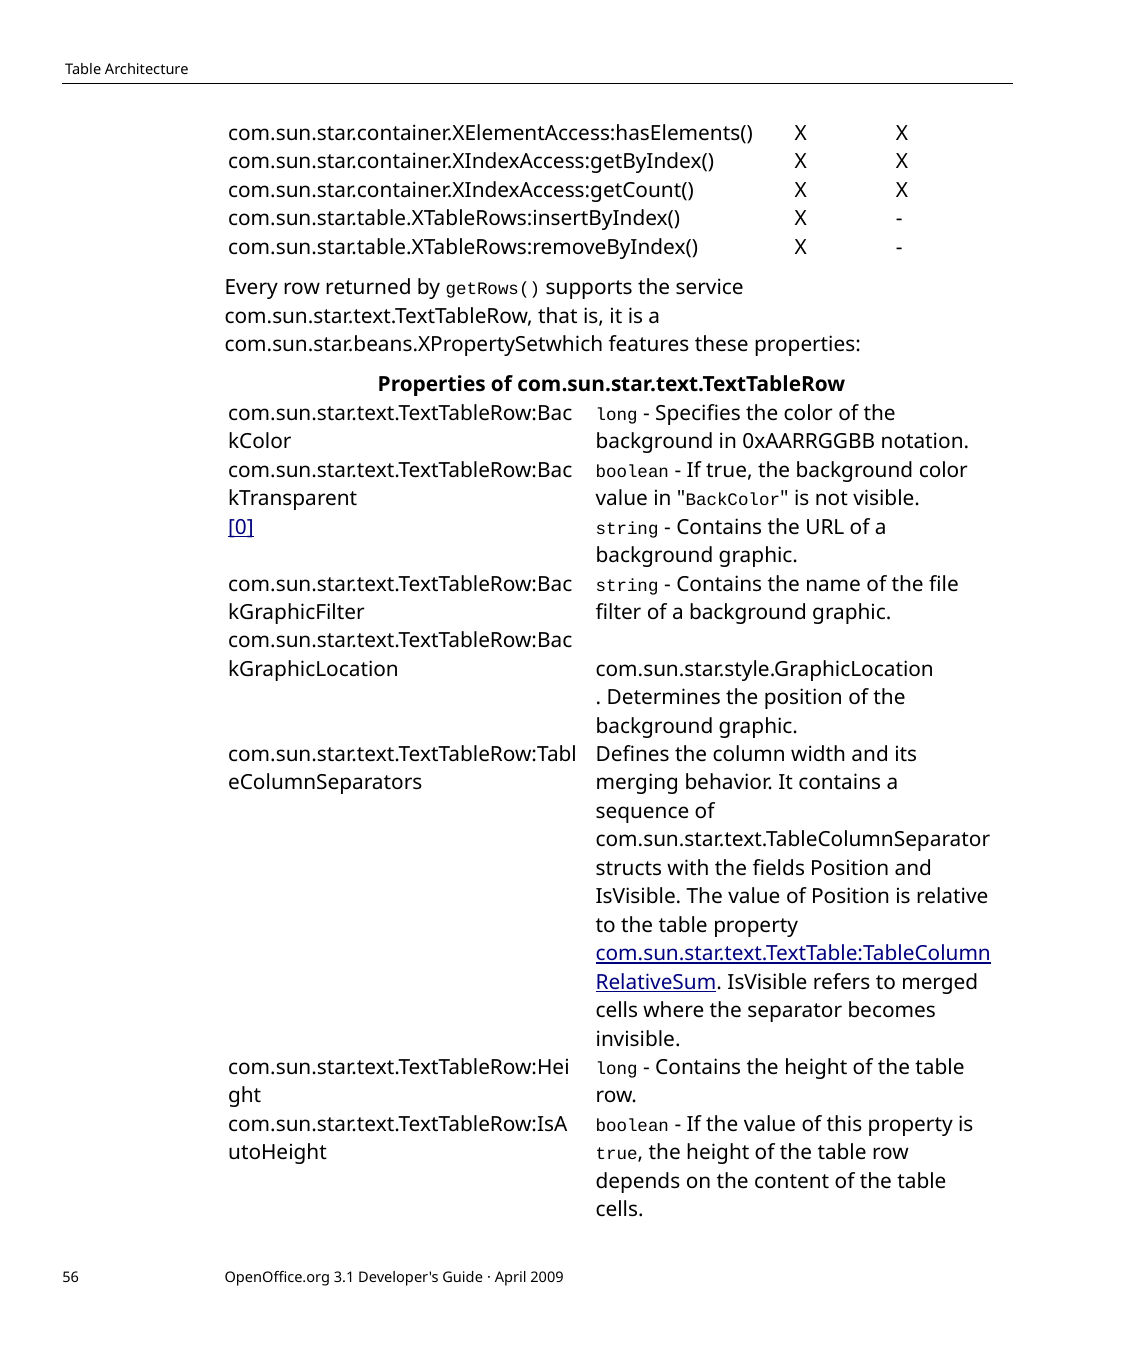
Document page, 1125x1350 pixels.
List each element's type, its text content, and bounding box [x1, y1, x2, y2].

table_cell com.sun.star.text.TextTableRow:BackGraphicFilter [228, 569, 595, 626]
table_cell com.sun.star.table.XTableRows:removeByIndex() [228, 232, 794, 260]
table_cell - [896, 204, 1013, 232]
table_cell string - Contains the name of the file filter of a background graphic. [595, 569, 1013, 626]
table_cell com.sun.star.container.XIndexAccess:getCount() [228, 175, 794, 203]
table_cell com.sun.star.table.XTableRows:insertByIndex() [228, 204, 794, 232]
table_cell [0] [228, 512, 595, 569]
table_cell X [794, 147, 896, 175]
table_header Properties of com.sun.star.text.TextTableRow [228, 370, 1013, 398]
table_cell com.sun.star.text.TextTableRow:BackGraphicLocation [228, 626, 595, 739]
table_cell com.sun.star.container.XElementAccess:hasElements() [228, 118, 794, 147]
table_cell long - Specifies the color of the background in 0xAARRGGBB notation. [595, 398, 1013, 455]
text Every row returned by getRows() supports the service com.sun.star.text.TextTableRow, that is, it is a com.sun.star.beans.XPropertySetwhich features these properties: [224, 272, 1013, 358]
table_cell com.sun.star.text.TextTableRow:IsAutoHeight [228, 1109, 595, 1223]
table_cell - [896, 232, 1013, 260]
table_cell X [794, 204, 896, 232]
table_cell com.sun.star.text.TextTableRow:BackTransparent [228, 455, 595, 512]
table_cell X [794, 118, 896, 147]
table_cell Defines the column width and its merging behavior. It contains a sequence of com.sun.star.text.TableColumnSeparator structs with the fields Position and IsVisible. The value of Position is relative to the table property com.sun.star.text.TextTable:TableColumnRelativeSum. IsVisible refers to merged cells where the separator becomes invisible. [595, 739, 1013, 1052]
table_cell X [896, 147, 1013, 175]
table_cell com.sun.star.container.XIndexAccess:getByIndex() [228, 147, 794, 175]
table_cell string - Contains the URL of a background graphic. [595, 512, 1013, 569]
table_cell com.sun.star.style.GraphicLocation . Determines the position of the background graphic. [595, 626, 1013, 739]
table_cell X [896, 118, 1013, 147]
table_cell X [896, 175, 1013, 203]
table_cell X [794, 232, 896, 260]
table_cell boolean - If the value of this property is true, the height of the table row depends on the content of the table cells. [595, 1109, 1013, 1223]
table_cell com.sun.star.text.TextTableRow:BackColor [228, 398, 595, 455]
table_cell boolean - If true, the background color value in "BackColor" is not visible. [595, 455, 1013, 512]
table_cell com.sun.star.text.TextTableRow:Height [228, 1052, 595, 1109]
table_cell com.sun.star.text.TextTableRow:TableColumnSeparators [228, 739, 595, 1052]
table_cell long - Contains the height of the table row. [595, 1052, 1013, 1109]
table_cell X [794, 175, 896, 203]
